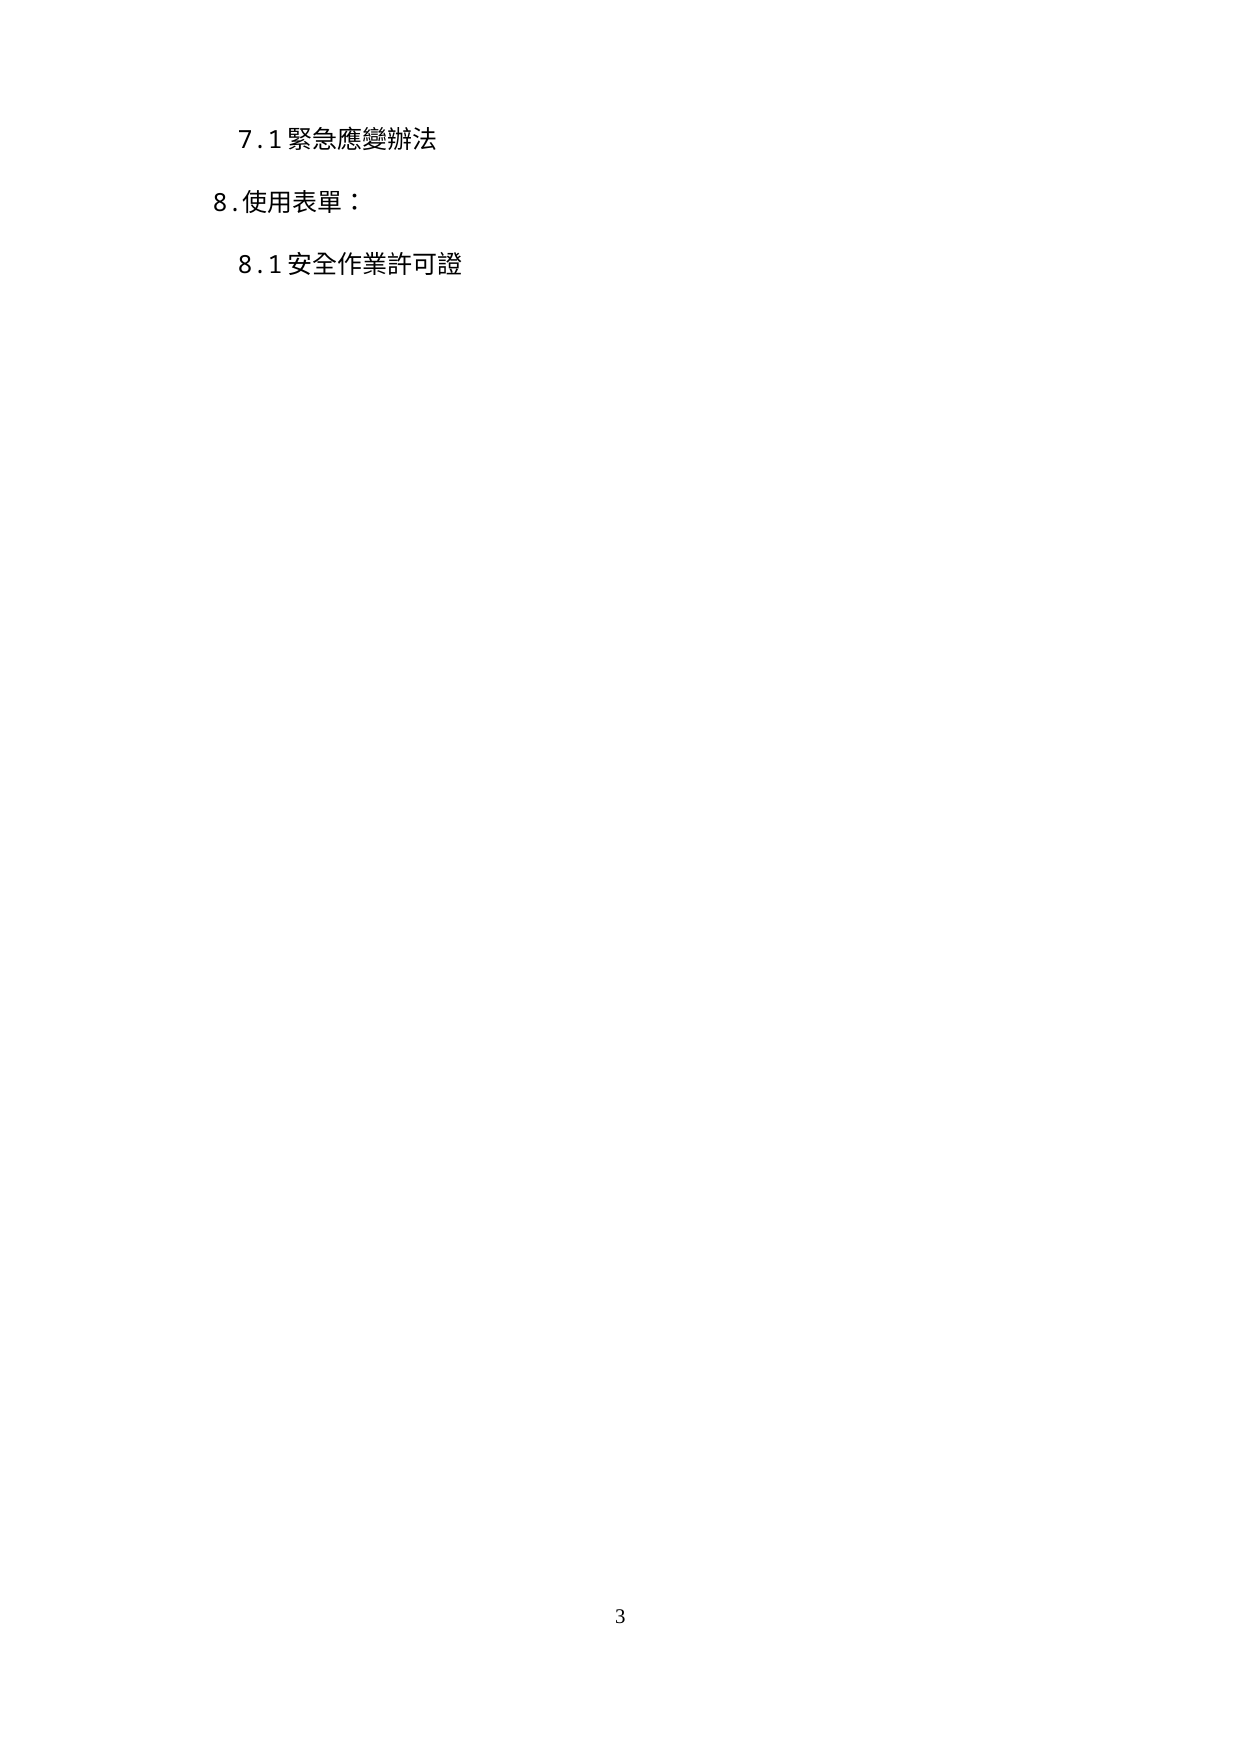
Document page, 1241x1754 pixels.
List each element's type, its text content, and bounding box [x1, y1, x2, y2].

text 7.1緊急應變辦法 [187, 96, 1053, 159]
text 8.1安全作業許可證 [187, 221, 1053, 284]
text 8.使用表單： [187, 159, 1053, 221]
